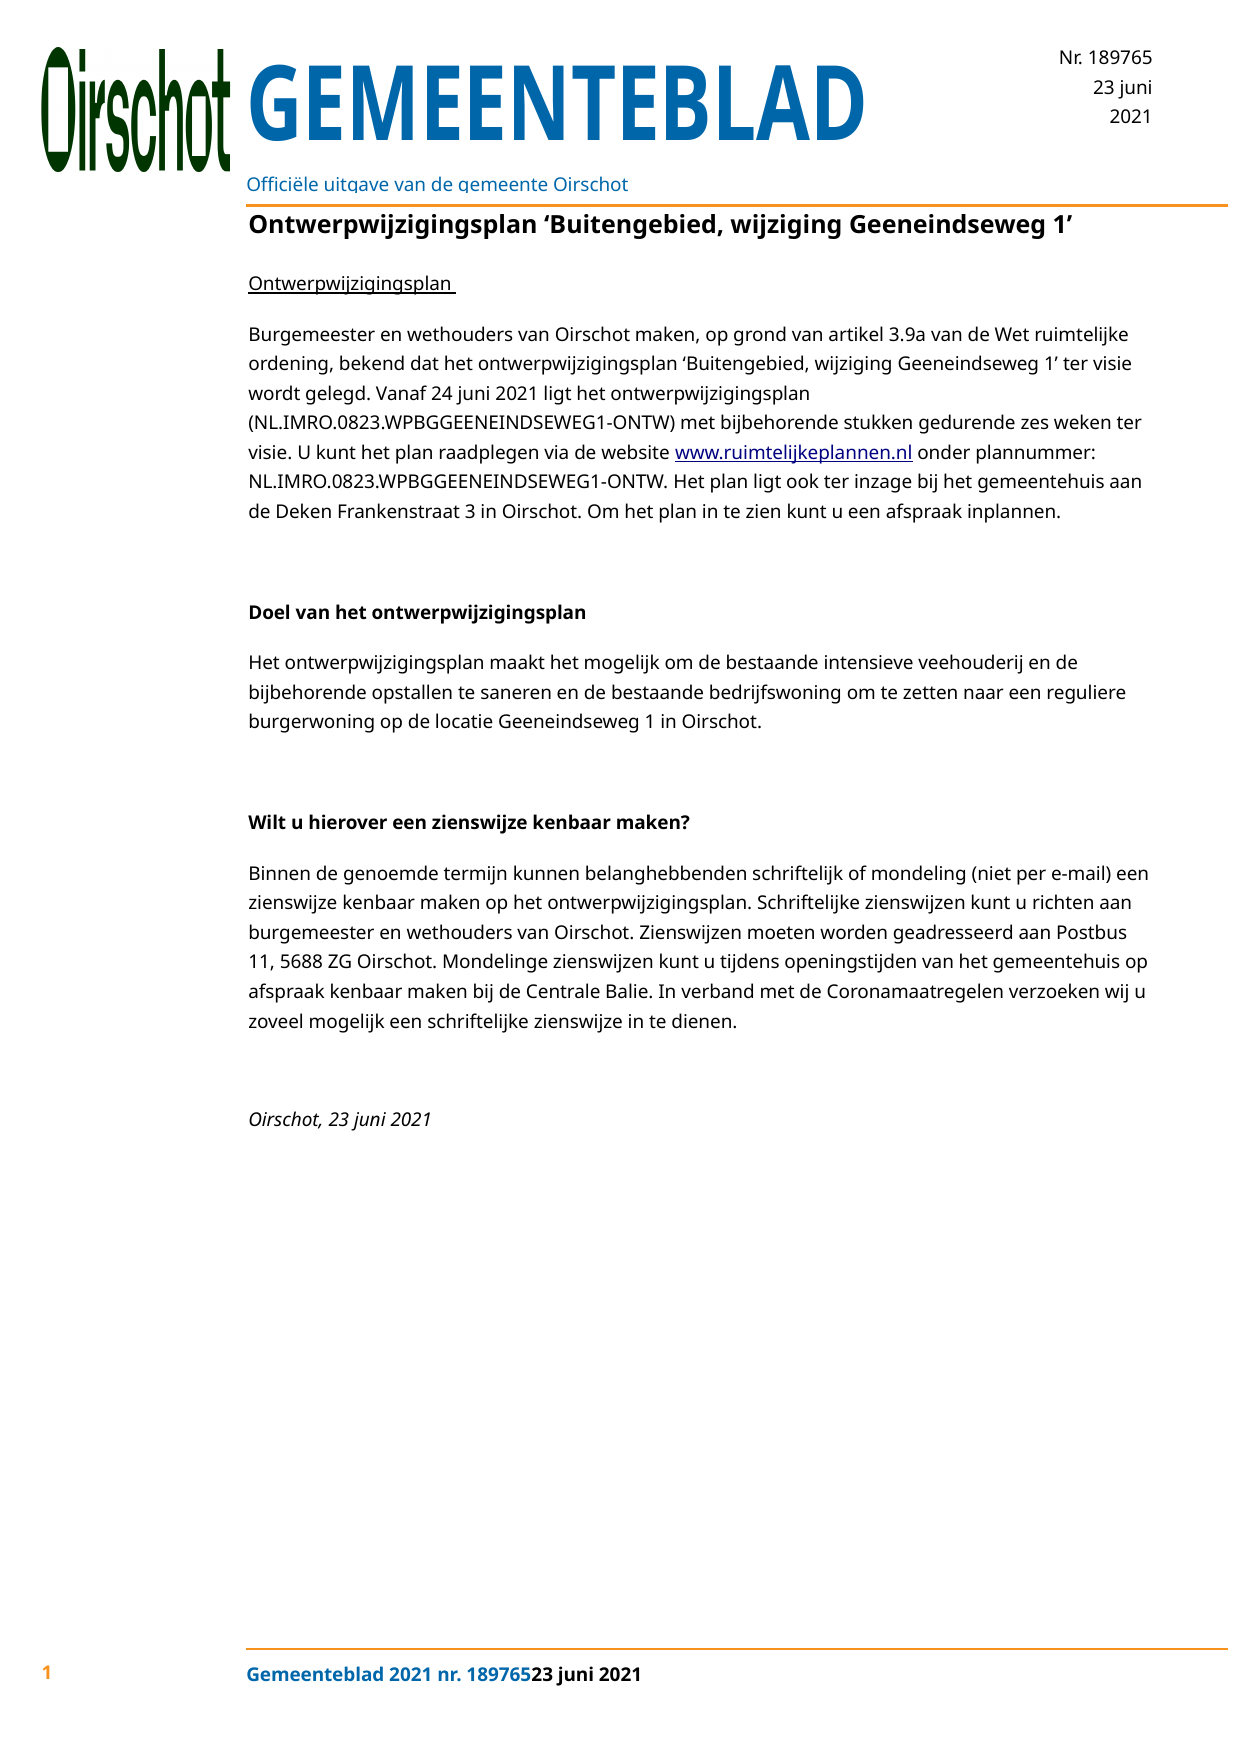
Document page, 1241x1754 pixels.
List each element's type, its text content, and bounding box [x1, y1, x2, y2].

text Doel van het ontwerpwijzigingsplan [248, 599, 1152, 625]
text Ontwerpwijzigingsplan ‘Buitengebied, wijziging Geeneindseweg 1’ [248, 207, 1152, 241]
text Burgemeester en wethouders van Oirschot maken, op grond van artikel 3.9a van de Wet ruimtelijke ordening, bekend dat het ontwerpwijzigingsplan ‘Buitengebied, wijziging Geeneindseweg 1’ ter visie wordt gelegd. Vanaf 24 juni 2021 ligt het ontwerpwijzigingsplan (NL.IMRO.0823.WPBGGEENEINDSEWEG1-ONTW) met bijbehorende stukken gedurende zes weken ter visie. U kunt het plan raadplegen via de website www.ruimtelijkeplannen.nl onder plannummer: NL.IMRO.0823.WPBGGEENEINDSEWEG1-ONTW. Het plan ligt ook ter inzage bij het gemeentehuis aan de Deken Frankenstraat 3 in Oirschot. Om het plan in te zien kunt u een afspraak inplannen. [248, 321, 1152, 524]
picture [41, 47, 231, 172]
text Wilt u hierover een zienswijze kenbaar maken? [248, 809, 1152, 835]
text Oirschot, 23 juni 2021 [248, 1106, 1152, 1132]
text Binnen de genoemde termijn kunnen belanghebbenden schriftelijk of mondeling (niet per e-mail) een zienswijze kenbaar maken op het ontwerpwijzigingsplan. Schriftelijke zienswijzen kunt u richten aan burgemeester en wethouders van Oirschot. Zienswijzen moeten worden geadresseerd aan Postbus 11, 5688 ZG Oirschot. Mondelinge zienswijzen kunt u tijdens openingstijden van het gemeentehuis op afspraak kenbaar maken bij de Centrale Balie. In verband met de Coronamaatregelen verzoeken wij u zoveel mogelijk een schriftelijke zienswijze in te dienen. [248, 860, 1152, 1033]
text Ontwerpwijzigingsplan [248, 270, 1152, 296]
text Het ontwerpwijzigingsplan maakt het mogelijk om de bestaande intensieve veehouderij en de bijbehorende opstallen te saneren en de bestaande bedrijfswoning om te zetten naar een reguliere burgerwoning op de locatie Geeneindseweg 1 in Oirschot. [248, 649, 1152, 734]
